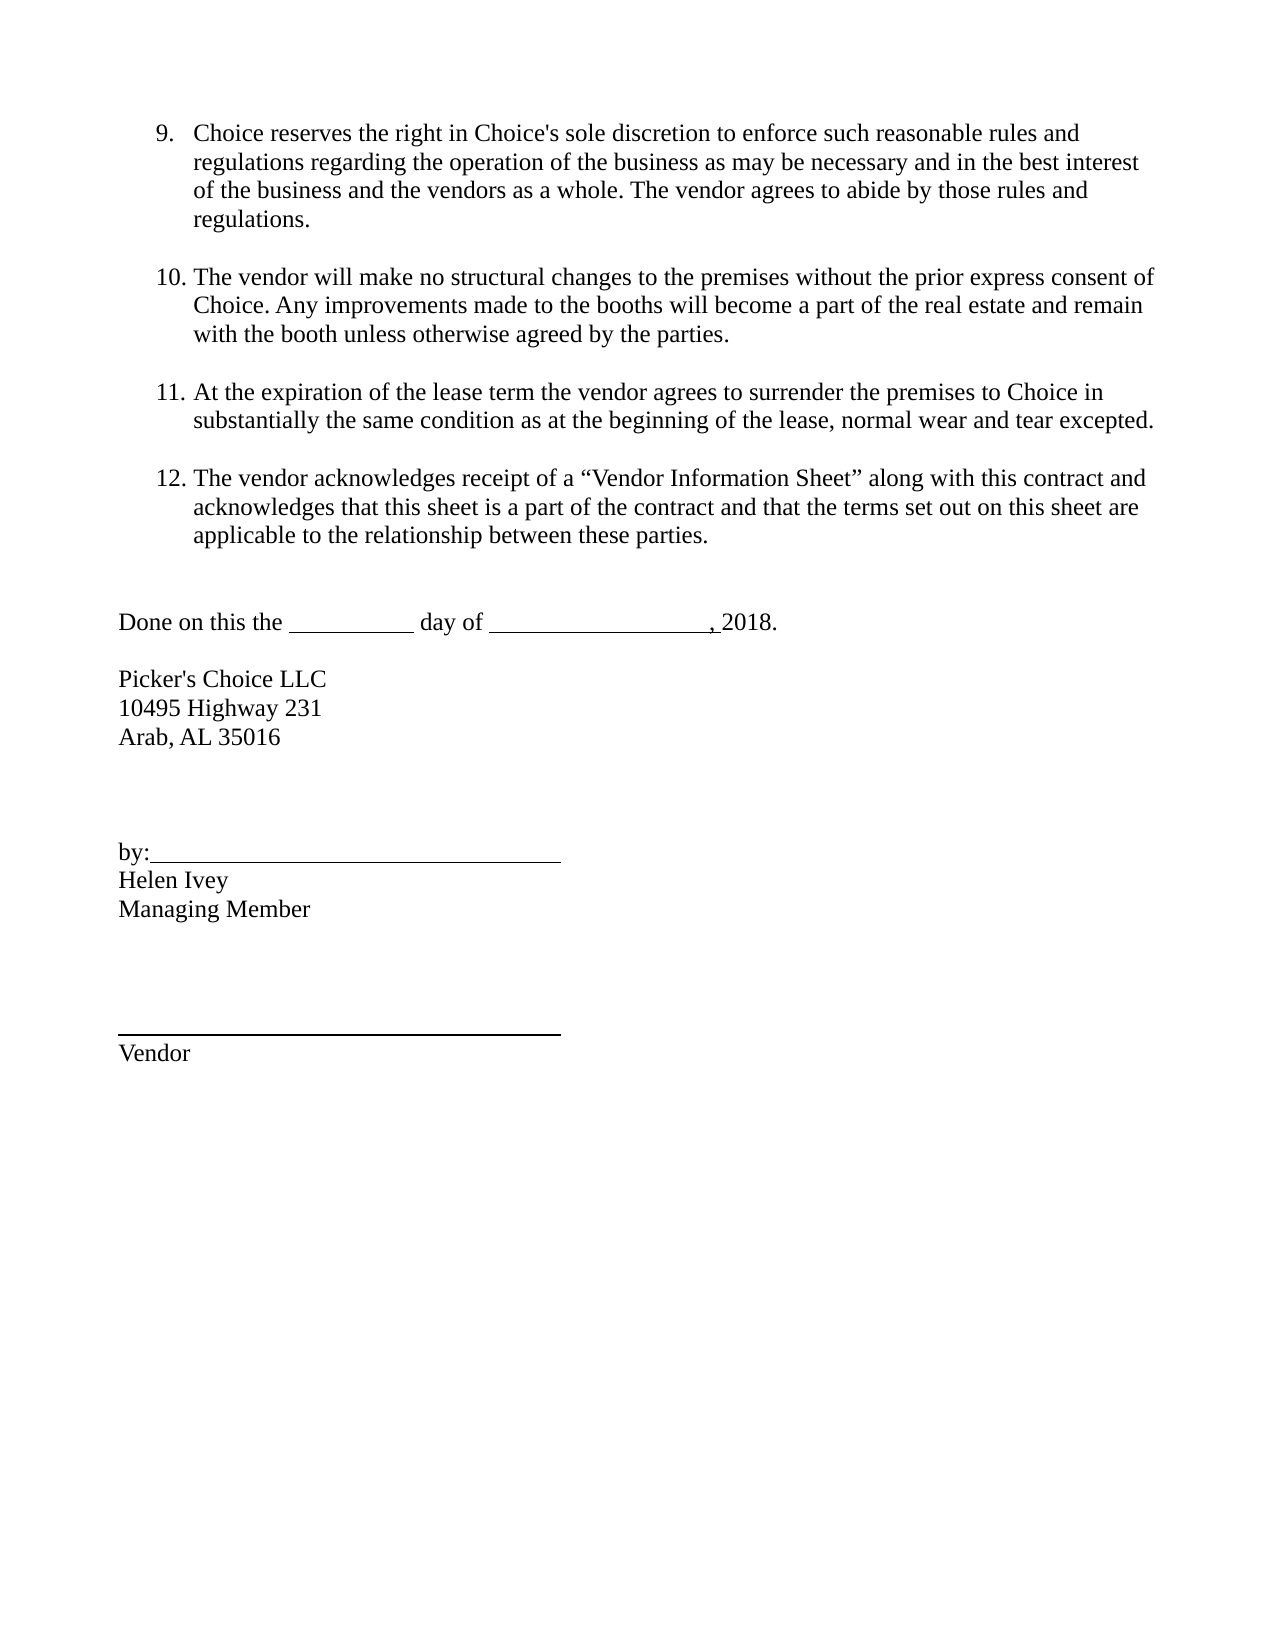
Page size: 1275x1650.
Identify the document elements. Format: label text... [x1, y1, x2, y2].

text 10495 Highway 231 [118, 693, 1157, 722]
list The vendor will make no structural changes to the premises without the prior express consent of Choice. Any improvements made to the booths will become a part of the real estate and remain with the booth unless otherwise agreed by the parties. [156, 262, 1157, 348]
list Choice reserves the right in Choice's sole discretion to enforce such reasonable rules and regulations regarding the operation of the business as may be necessary and in the best interest of the business and the vendors as a whole. The vendor agrees to abide by those rules and regulations. [156, 118, 1157, 233]
text Picker's Choice LLC [118, 664, 1157, 693]
list The vendor acknowledges receipt of a “Vendor Information Sheet” along with this contract and acknowledges that this sheet is a part of the contract and that the terms set out on this sheet are applicable to the relationship between these parties. [156, 463, 1157, 549]
list At the expiration of the lease term the vendor agrees to surrender the premises to Choice in substantially the same condition as at the beginning of the lease, normal wear and tear excepted. [156, 377, 1157, 434]
text Done on this the day of , 2018. [118, 607, 1157, 636]
text Managing Member [118, 894, 1157, 923]
text by: [118, 837, 1157, 866]
text Helen Ivey [118, 866, 1157, 894]
text Vendor [118, 1038, 1157, 1067]
text Arab, AL 35016 [118, 722, 1157, 751]
